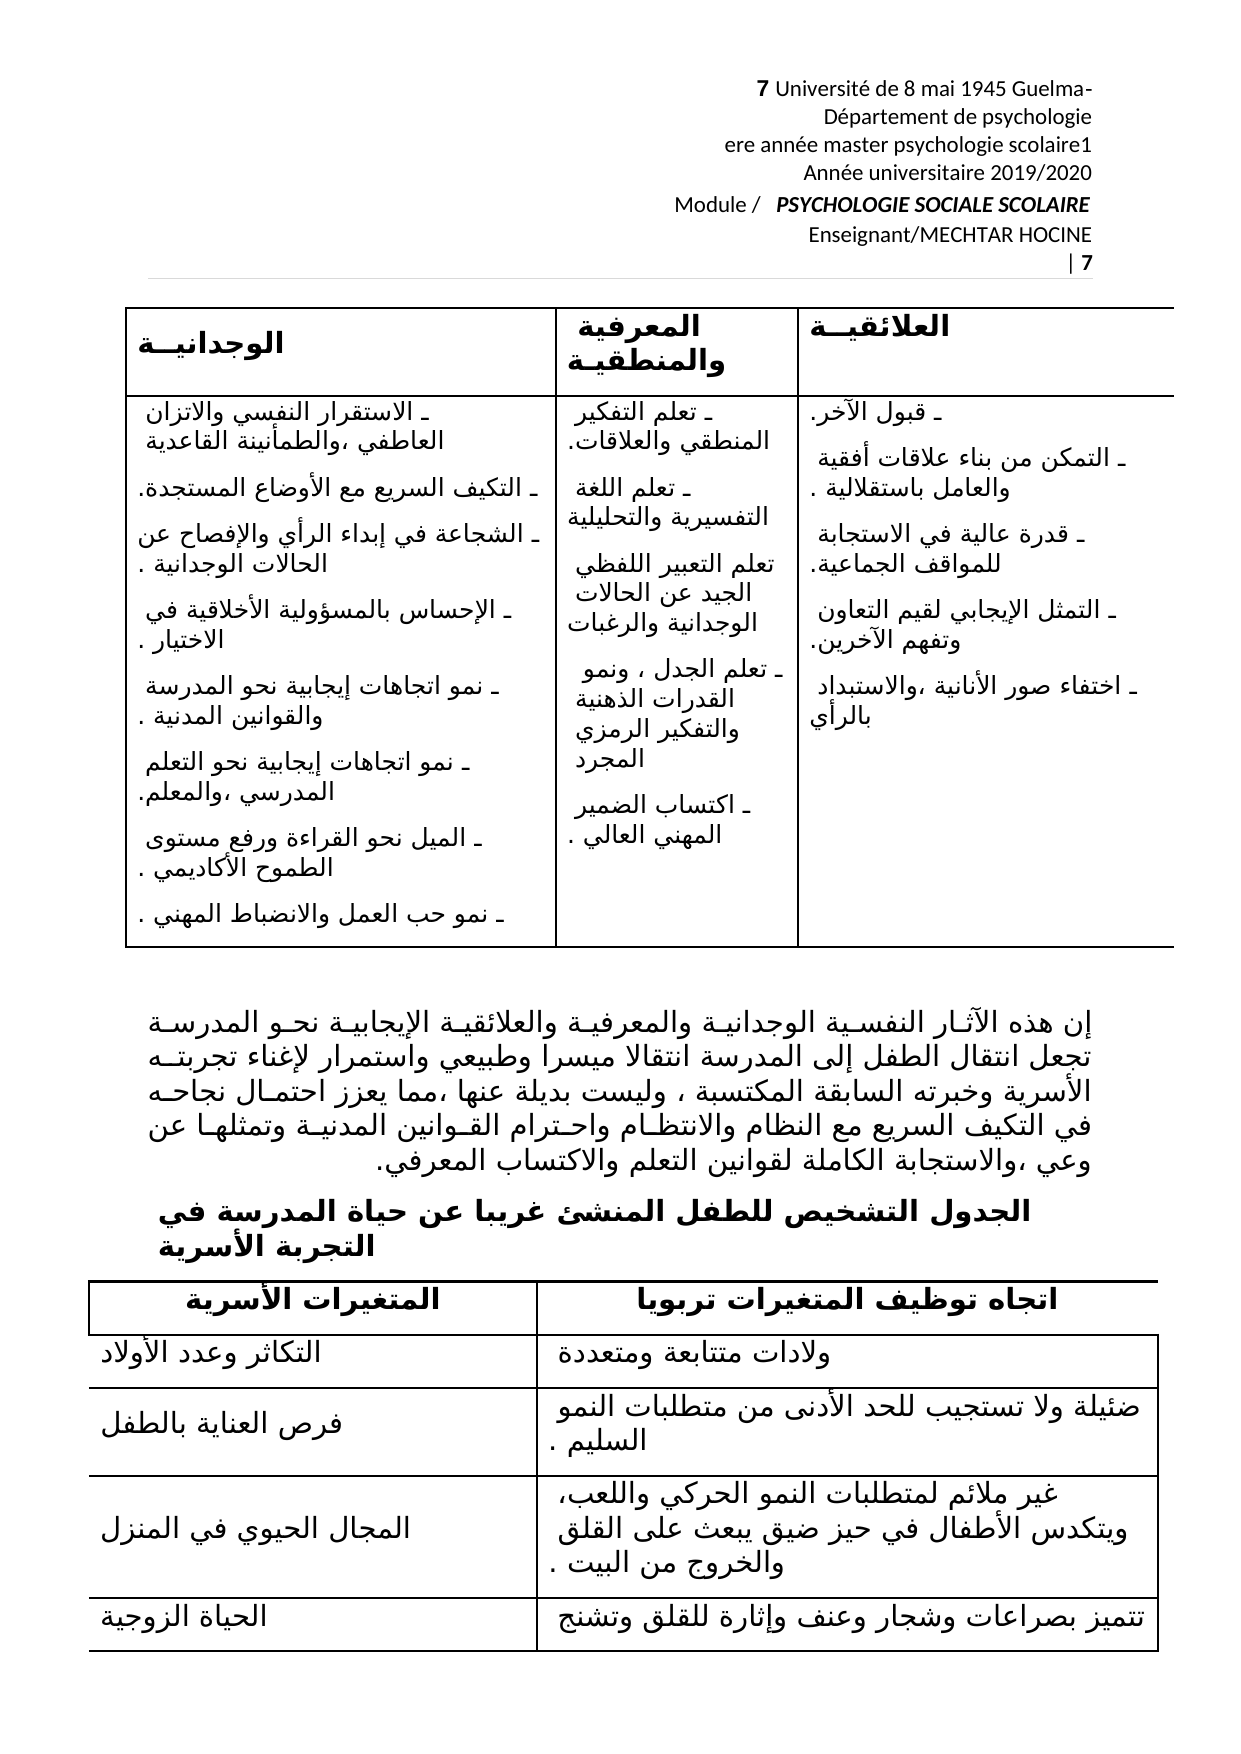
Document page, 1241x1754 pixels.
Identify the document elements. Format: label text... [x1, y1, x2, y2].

text إن هذه الآثار النفسية الوجدانية والمعرفية والعلائقية الإيجابية نحو المدرسة تجعل انتقال الطفل إلى المدرسة انتقالا ميسرا وطبيعي واستمرار لإغناء تجربته الأسرية وخبرته السابقة المكتسبة ، وليست بديلة عنها ،مما يعزز احتمال نجاحه في التكيف السريع مع النظام والانتظام واحترام القوانين المدنية وتمثلها عن وعي ،والاستجابة الكاملة لقوانين التعلم والاكتساب المعرفي. [148, 1005, 1093, 1177]
table_cell الوجدانيــة [127, 309, 555, 395]
table_cell ولادات متتابعة ومتعددة [538, 1336, 1157, 1387]
table_cell غير ملائم لمتطلبات النمو الحركي واللعب، ويتكدس الأطفال في حيز ضيق يبعث على القلق والخروج من البيت . [538, 1477, 1157, 1597]
table_cell ـ قبول الآخر. ـ التمكن من بناء علاقات أفقية والعامل باستقلالية . ـ قدرة عالية في الاستجابة للمواقف الجماعية. ـ التمثل الإيجابي لقيم التعاون وتفهم الآخرين. ـ اختفاء صور الأنانية ،والاستبداد بالرأي [799, 397, 1174, 946]
table_cell [798, 948, 1174, 1005]
text الجدول التشخيص للطفل المنشئ غريبا عن حياة المدرسة في التجربة الأسرية [148, 1194, 1093, 1263]
table_cell ـ تعلم التفكير المنطقي والعلاقات. ـ تعلم اللغة التفسيرية والتحليلية تعلم التعبير اللفظي الجيد عن الحالات الوجدانية والرغبات ـ تعلم الجدل ، ونمو القدرات الذهنية والتفكير الرمزي المجرد ـ اكتساب الضمير المهني العالي . [557, 397, 797, 946]
table_cell ـ الاستقرار النفسي والاتزان العاطفي ،والطمأنينة القاعدية ـ التكيف السريع مع الأوضاع المستجدة. ـ الشجاعة في إبداء الرأي والإفصاح عن الحالات الوجدانية . ـ الإحساس بالمسؤولية الأخلاقية في الاختيار . ـ نمو اتجاهات إيجابية نحو المدرسة والقوانين المدنية . ـ نمو اتجاهات إيجابية نحو التعلم المدرسي ،والمعلم. ـ الميل نحو القراءة ورفع مستوى الطموح الأكاديمي . ـ نمو حب العمل والانضباط المهني . [127, 397, 555, 946]
table_cell المجال الحيوي في المنزل [89, 1477, 536, 1597]
table_header المتغيرات الأسرية [90, 1283, 536, 1333]
table_cell [126, 948, 377, 1005]
table_cell ضئيلة ولا تستجيب للحد الأدنى من متطلبات النمو السليم . [538, 1389, 1157, 1474]
table_cell الحياة الزوجية [89, 1599, 536, 1650]
table_cell التكاثر وعدد الأولاد [89, 1336, 536, 1387]
table_cell فرص العناية بالطفل [89, 1389, 536, 1474]
table_cell العلائقيــة [799, 309, 1174, 395]
table_cell المعرفية والمنطقيـة [557, 309, 797, 395]
table_cell تتميز بصراعات وشجار وعنف وإثارة للقلق وتشنج الأعصاب باستمرار . [538, 1599, 1157, 1650]
table_cell [377, 948, 556, 1005]
table_cell [556, 948, 798, 1005]
table_header اتجاه توظيف المتغيرات تربويا [538, 1283, 1158, 1333]
